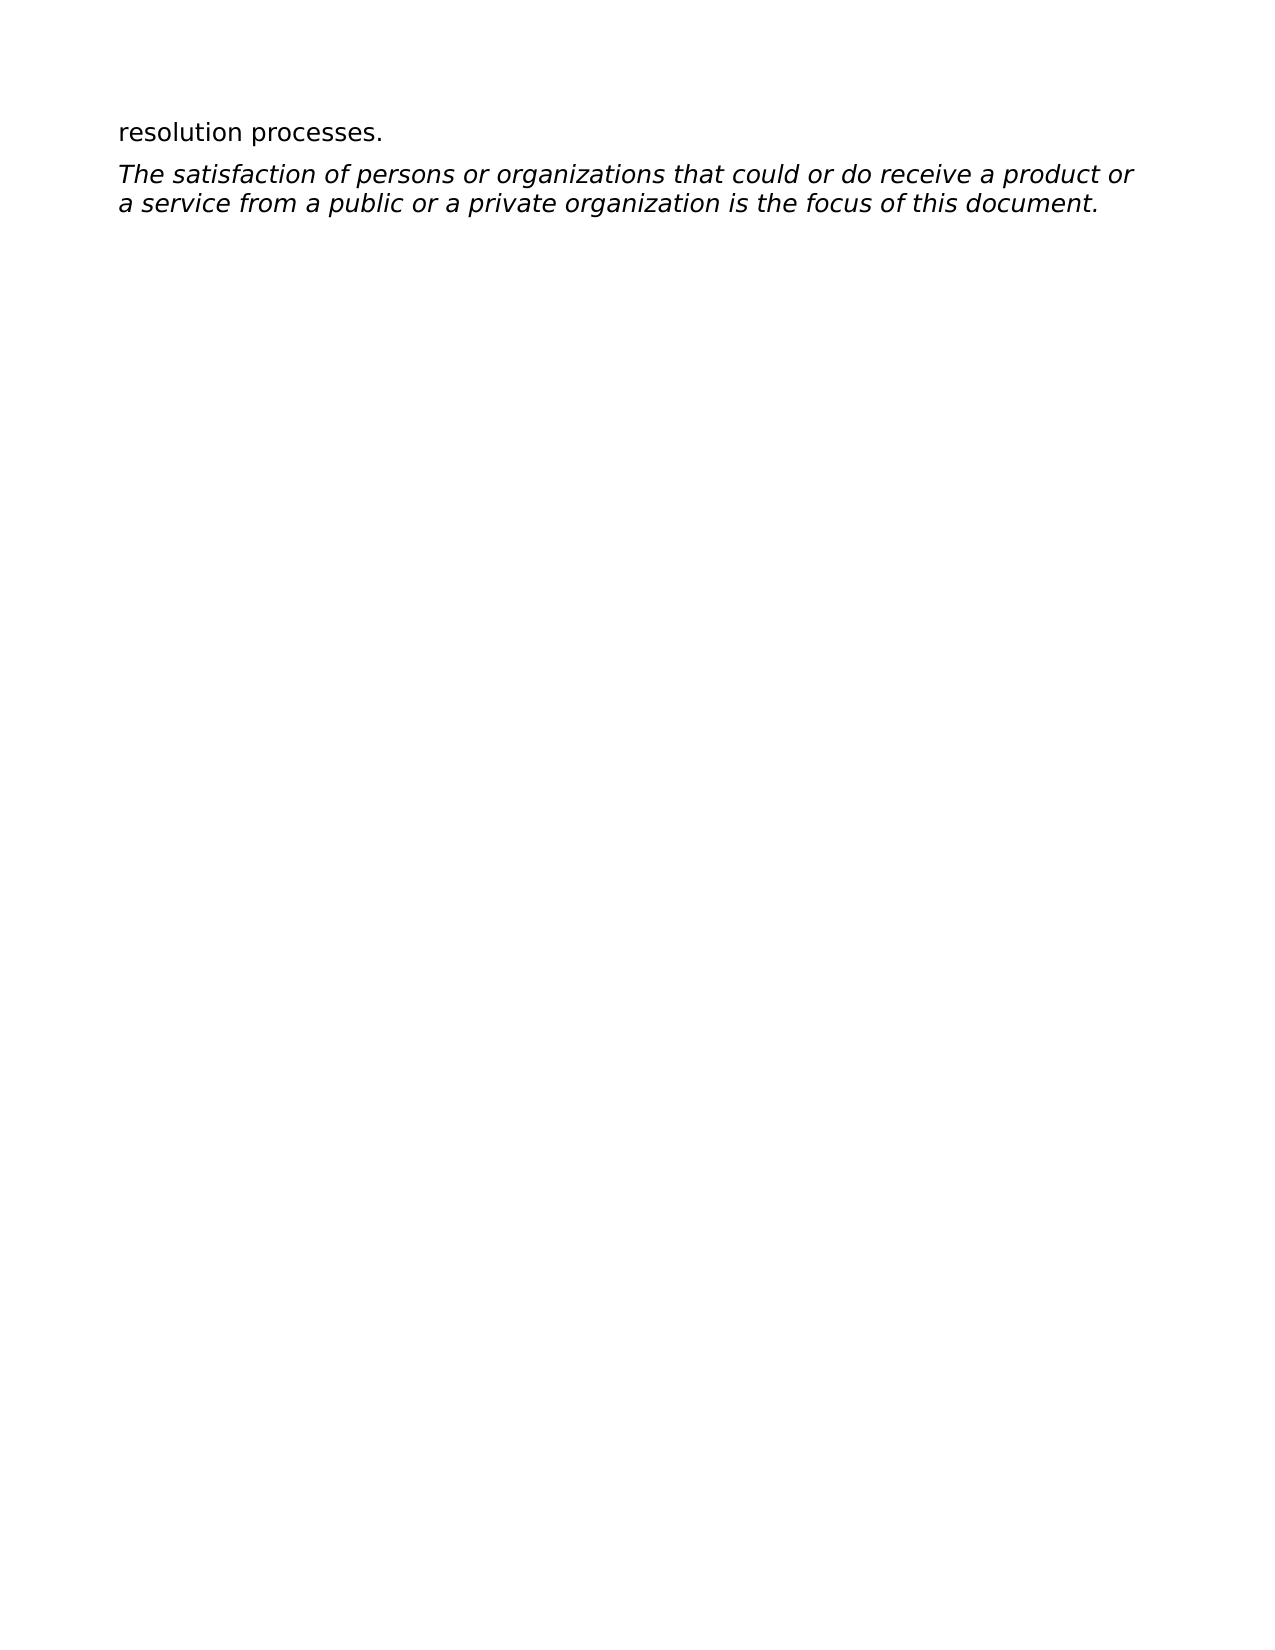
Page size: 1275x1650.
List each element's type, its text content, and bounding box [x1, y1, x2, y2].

text resolution processes. [118, 118, 1157, 147]
text The satisfaction of persons or organizations that could or do receive a product or a service from a public or a private organization is the focus of this document. [118, 160, 1157, 218]
